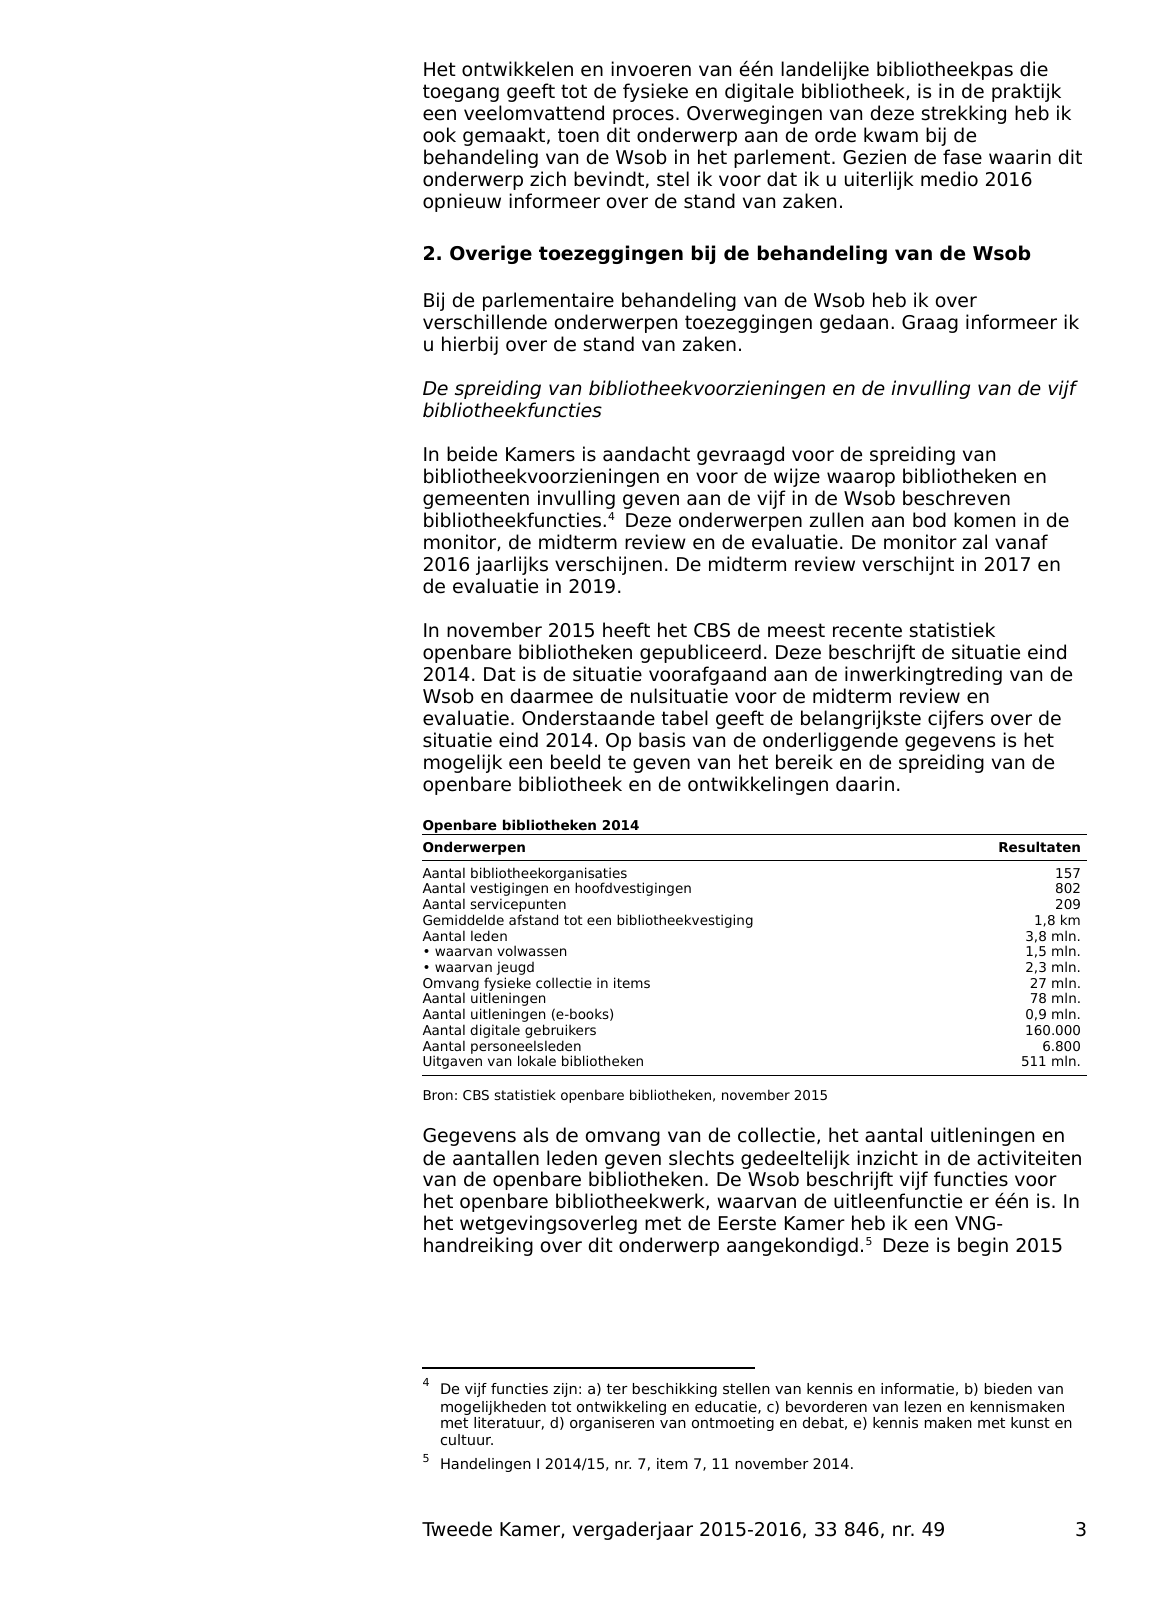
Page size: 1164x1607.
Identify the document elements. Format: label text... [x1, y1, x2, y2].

text In beide Kamers is aandacht gevraagd voor de spreiding van bibliotheekvoorzieningen en voor de wijze waarop bibliotheken en gemeenten invulling geven aan de vijf in de Wsob beschreven bibliotheekfuncties. Deze onderwerpen zullen aan bod komen in de monitor, de midterm review en de evaluatie. De monitor zal vanaf 2016 jaarlijks verschijnen. De midterm review verschijnt in 2017 en de evaluatie in 2019. [422, 444, 1087, 598]
table_cell Aantal digitale gebruikers [422, 1023, 924, 1038]
text Bij de parlementaire behandeling van de Wsob heb ik over verschillende onderwerpen toezeggingen gedaan. Graag informeer ik u hierbij over de stand van zaken. [422, 290, 1087, 356]
table_cell Uitgaven van lokale bibliotheken [422, 1054, 924, 1075]
table_cell Aantal servicepunten [422, 897, 924, 913]
table_cell Resultaten [924, 835, 1087, 860]
table_cell Omvang fysieke collectie in items [422, 976, 924, 991]
table_cell Aantal vestigingen en hoofdvestigingen [422, 881, 924, 897]
table_cell Aantal uitleningen [422, 991, 924, 1007]
table_cell 78 mln. [924, 991, 1087, 1007]
table_cell 2,3 mln. [924, 960, 1087, 976]
table_cell Aantal leden [422, 929, 924, 944]
table_cell 3,8 mln. [924, 929, 1087, 944]
subtitle De spreiding van bibliotheekvoorzieningen en de invulling van de vijf bibliotheekfuncties [422, 378, 1087, 422]
table_cell 209 [924, 897, 1087, 913]
table_cell • waarvan jeugd [422, 960, 924, 976]
table_cell 511 mln. [924, 1054, 1087, 1075]
table_cell Aantal bibliotheekorganisaties [422, 861, 924, 881]
table_cell Bron: CBS statistiek openbare bibliotheken, november 2015 [422, 1076, 1087, 1103]
table_cell 1,8 km [924, 913, 1087, 928]
table_cell • waarvan volwassen [422, 944, 924, 960]
text De vijf functies zijn: a) ter beschikking stellen van kennis en informatie, b) bieden van mogelijkheden tot ontwikkeling en educatie, c) bevorderen van lezen en kennismaken met literatuur, d) organiseren van ontmoeting en debat, e) kennis maken met kunst en cultuur. [422, 1377, 1087, 1449]
table_cell Aantal personeelsleden [422, 1039, 924, 1054]
table_cell 1,5 mln. [924, 944, 1087, 960]
text Gegevens als de omvang van de collectie, het aantal uitleningen en de aantallen leden geven slechts gedeeltelijk inzicht in de activiteiten van de openbare bibliotheken. De Wsob beschrijft vijf functies voor het openbare bibliotheekwerk, waarvan de uitleenfunctie er één is. In het wetgevingsoverleg met de Eerste Kamer heb ik een VNG-handreiking over dit onderwerp aangekondigd. Deze is begin 2015 [422, 1125, 1087, 1257]
table_cell 157 [924, 861, 1087, 881]
table_cell Aantal uitleningen (e-books) [422, 1007, 924, 1023]
table_cell 27 mln. [924, 976, 1087, 991]
text Het ontwikkelen en invoeren van één landelijke bibliotheekpas die toegang geeft tot de fysieke en digitale bibliotheek, is in de praktijk een veelomvattend proces. Overwegingen van deze strekking heb ik ook gemaakt, toen dit onderwerp aan de orde kwam bij de behandeling van de Wsob in het parlement. Gezien de fase waarin dit onderwerp zich bevindt, stel ik voor dat ik u uiterlijk medio 2016 opnieuw informeer over de stand van zaken. [422, 59, 1087, 213]
table_cell Gemiddelde afstand tot een bibliotheekvestiging [422, 913, 924, 928]
table_cell 802 [924, 881, 1087, 897]
text In november 2015 heeft het CBS de meest recente statistiek openbare bibliotheken gepubliceerd. Deze beschrijft de situatie eind 2014. Dat is de situatie voorafgaand aan de inwerkingtreding van de Wsob en daarmee de nulsituatie voor de midterm review en evaluatie. Onderstaande tabel geeft de belangrijkste cijfers over de situatie eind 2014. Op basis van de onderliggende gegevens is het mogelijk een beeld te geven van het bereik en de spreiding van de openbare bibliotheek en de ontwikkelingen daarin. [422, 620, 1087, 796]
table_header Openbare bibliotheken 2014 [422, 818, 1087, 834]
table_cell 160.000 [924, 1023, 1087, 1038]
table_cell 0,9 mln. [924, 1007, 1087, 1023]
subtitle 2. Overige toezeggingen bij de behandeling van de Wsob [422, 243, 1087, 265]
text Handelingen I 2014/15, nr. 7, item 7, 11 november 2014. [422, 1452, 1087, 1474]
table_cell Onderwerpen [422, 835, 924, 860]
table_cell 6.800 [924, 1039, 1087, 1054]
